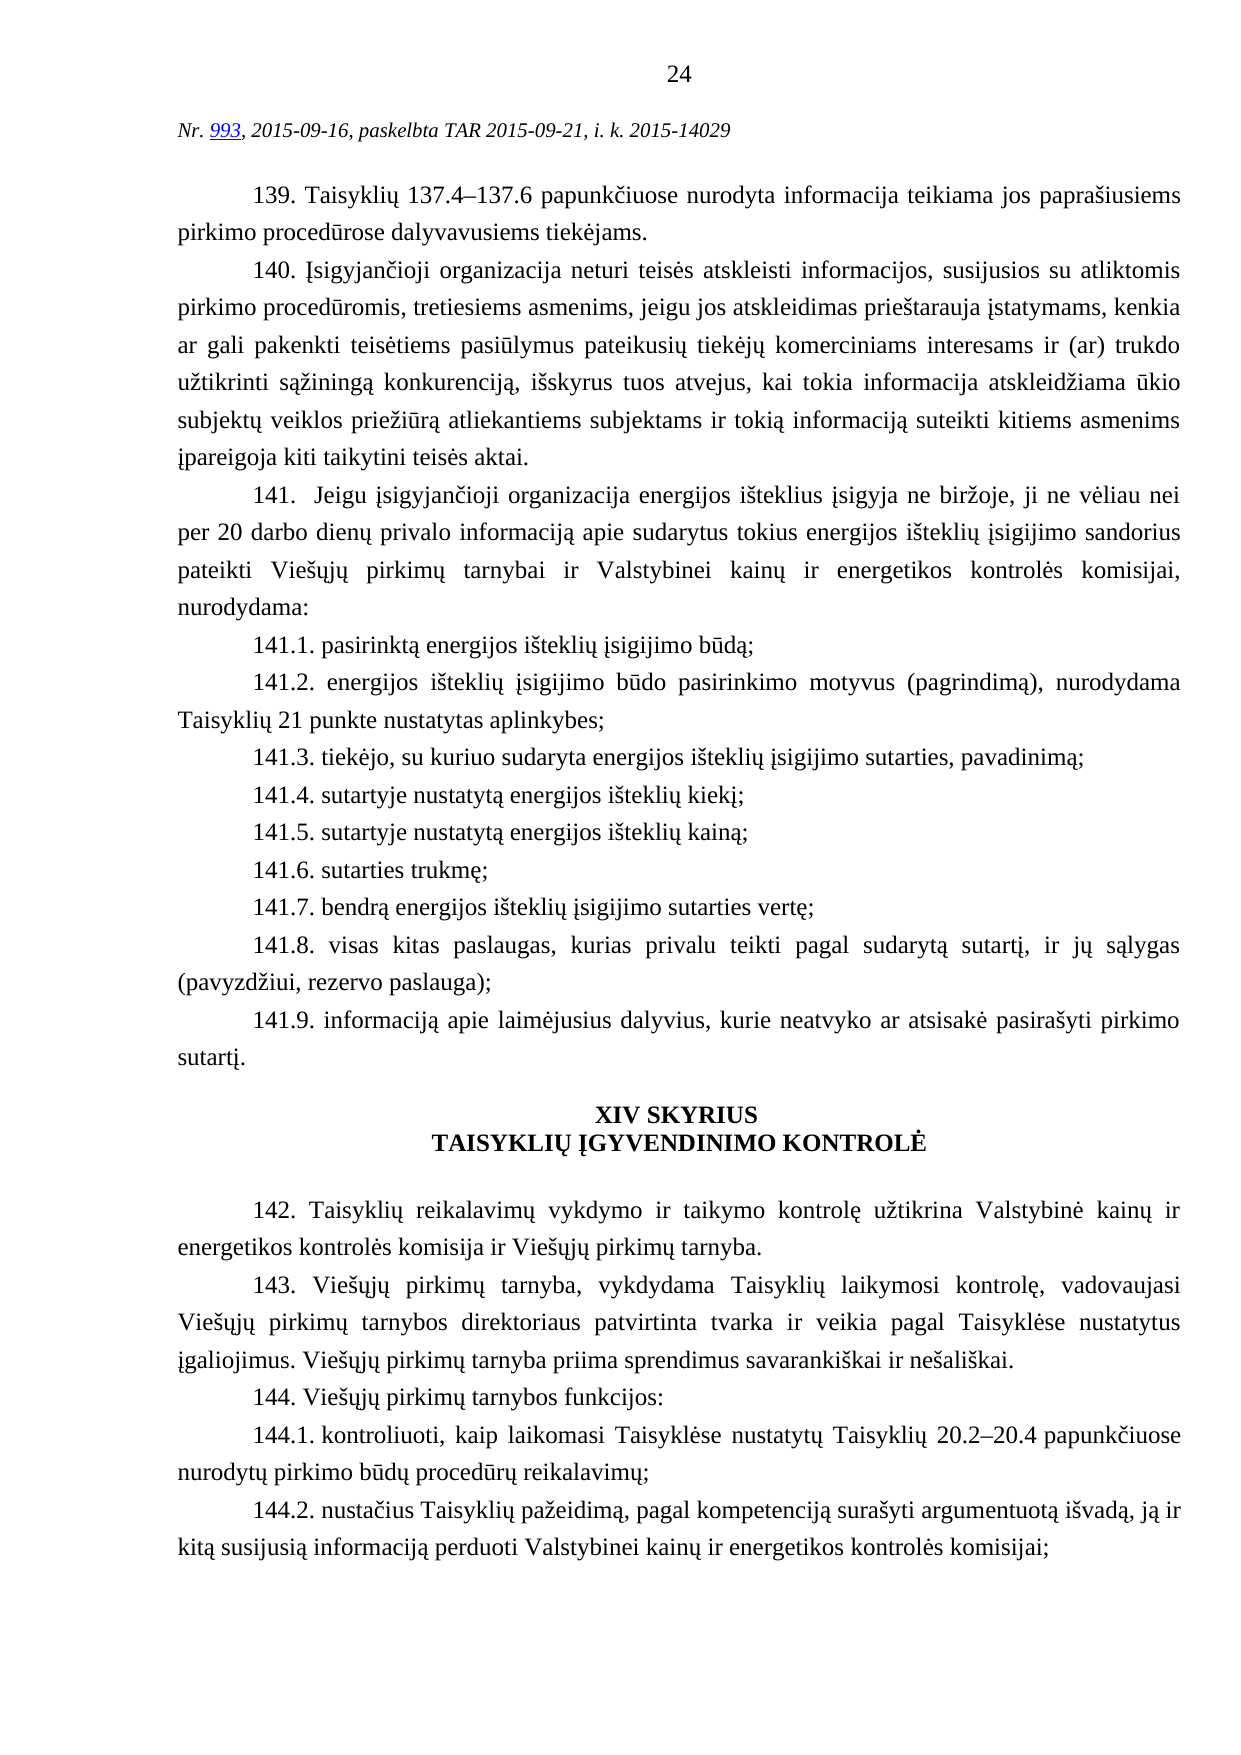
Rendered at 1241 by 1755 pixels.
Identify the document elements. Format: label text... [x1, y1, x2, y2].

text 141.5. sutartyje nustatytą energijos išteklių kainą; [177, 808, 1181, 846]
text 142. Taisyklių reikalavimų vykdymo ir taikymo kontrolę užtikrina Valstybinė kainų ir energetikos kontrolės komisija ir Viešųjų pirkimų tarnyba. [177, 1186, 1181, 1261]
text 144. Viešųjų pirkimų tarnybos funkcijos: [177, 1373, 1181, 1411]
text 141.4. sutartyje nustatytą energijos išteklių kiekį; [177, 771, 1181, 808]
text 141.9. informaciją apie laimėjusius dalyvius, kurie neatvyko ar atsisakė pasirašyti pirkimo sutartį. [177, 996, 1181, 1071]
text 141.3. tiekėjo, su kuriuo sudaryta energijos išteklių įsigijimo sutarties, pavadinimą; [177, 733, 1181, 771]
text 144.1. kontroliuoti, kaip laikomasi Taisyklėse nustatytų Taisyklių 20.2–20.4 papunkčiuose nurodytų pirkimo būdų procedūrų reikalavimų; [177, 1411, 1181, 1486]
text Nr. 993, 2015-09-16, paskelbta TAR 2015-09-21, i. k. 2015-14029 [177, 118, 1181, 142]
text TAISYKLIŲ ĮGYVENDINIMO KONTROLĖ [177, 1128, 1181, 1157]
text 141. Jeigu įsigyjančioji organizacija energijos išteklius įsigyja ne biržoje, ji ne vėliau nei per 20 darbo dienų privalo informaciją apie sudarytus tokius energijos išteklių įsigijimo sandorius pateikti Viešųjų pirkimų tarnybai ir Valstybinei kainų ir energetikos kontrolės komisijai, nurodydama: [177, 471, 1181, 621]
text XIV SKYRIUS [177, 1100, 1181, 1128]
text 140. Įsigyjančioji organizacija neturi teisės atskleisti informacijos, susijusios su atliktomis pirkimo procedūromis, tretiesiems asmenims, jeigu jos atskleidimas prieštarauja įstatymams, kenkia ar gali pakenkti teisėtiems pasiūlymus pateikusių tiekėjų komerciniams interesams ir (ar) trukdo užtikrinti sąžiningą konkurenciją, išskyrus tuos atvejus, kai tokia informacija atskleidžiama ūkio subjektų veiklos priežiūrą atliekantiems subjektams ir tokią informaciją suteikti kitiems asmenims įpareigoja kiti taikytini teisės aktai. [177, 246, 1181, 471]
text 141.6. sutarties trukmę; [177, 846, 1181, 883]
text 139. Taisyklių 137.4–137.6 papunkčiuose nurodyta informacija teikiama jos paprašiusiems pirkimo procedūrose dalyvavusiems tiekėjams. [177, 171, 1181, 246]
text 141.2. energijos išteklių įsigijimo būdo pasirinkimo motyvus (pagrindimą), nurodydama Taisyklių 21 punkte nustatytas aplinkybes; [177, 658, 1181, 733]
text 141.1. pasirinktą energijos išteklių įsigijimo būdą; [177, 621, 1181, 658]
text 141.8. visas kitas paslaugas, kurias privalu teikti pagal sudarytą sutartį, ir jų sąlygas (pavyzdžiui, rezervo paslauga); [177, 921, 1181, 996]
text 141.7. bendrą energijos išteklių įsigijimo sutarties vertę; [177, 883, 1181, 921]
text 144.2. nustačius Taisyklių pažeidimą, pagal kompetenciją surašyti argumentuotą išvadą, ją ir kitą susijusią informaciją perduoti Valstybinei kainų ir energetikos kontrolės komisijai; [177, 1486, 1181, 1561]
text 143. Viešųjų pirkimų tarnyba, vykdydama Taisyklių laikymosi kontrolę, vadovaujasi Viešųjų pirkimų tarnybos direktoriaus patvirtinta tvarka ir veikia pagal Taisyklėse nustatytus įgaliojimus. Viešųjų pirkimų tarnyba priima sprendimus savarankiškai ir nešališkai. [177, 1261, 1181, 1373]
